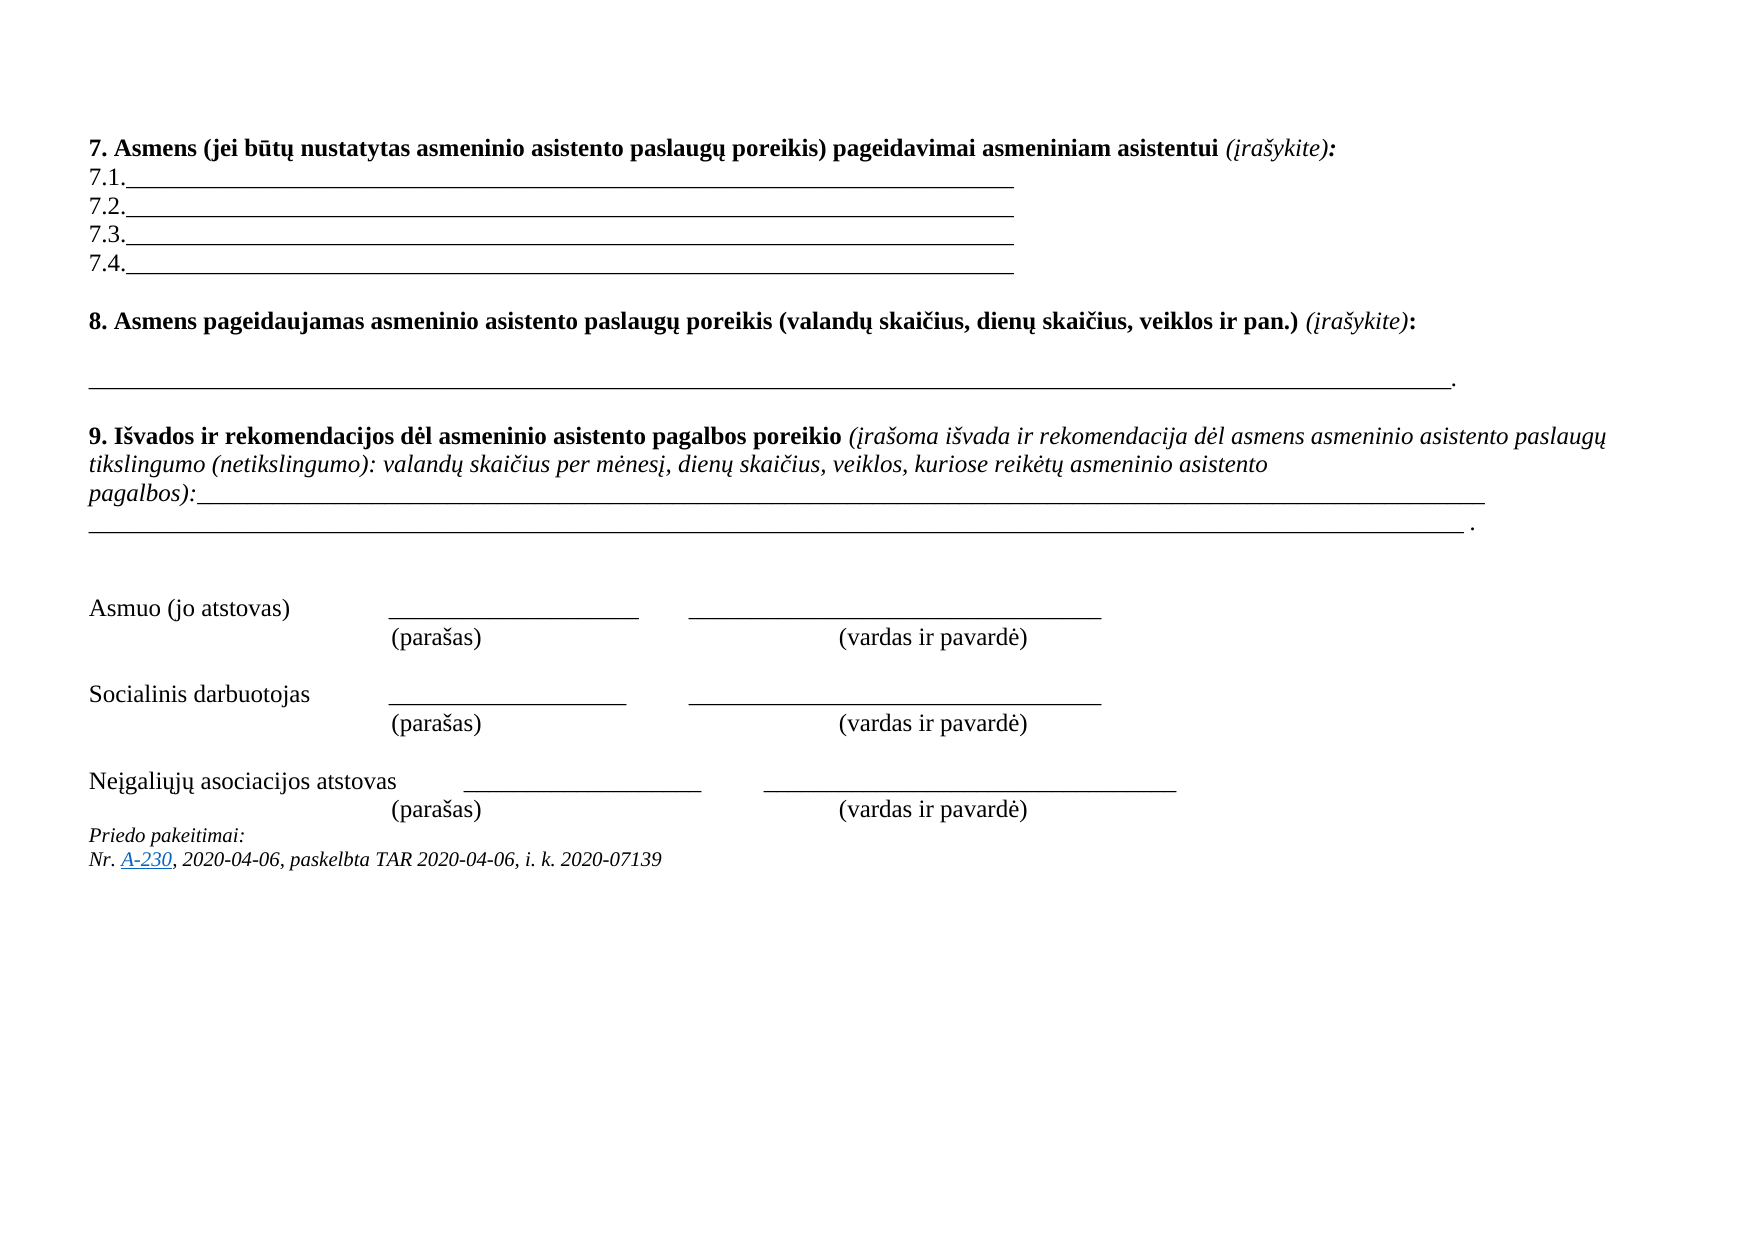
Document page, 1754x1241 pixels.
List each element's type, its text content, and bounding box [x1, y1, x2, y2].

text 7.1._______________________________________________________________________ [89, 162, 1680, 191]
text 7.3._______________________________________________________________________ [89, 219, 1680, 248]
text (parašas) (vardas ir pavardė) [89, 708, 1680, 737]
text ______________________________________________________________________________________________________________ . [89, 507, 1680, 536]
text 7. Asmens (jei būtų nustatytas asmeninio asistento paslaugų poreikis) pageidavimai asmeniniam asistentui (įrašykite): [89, 133, 1680, 162]
text Socialinis darbuotojas ___________________ _________________________________ [89, 679, 1680, 708]
text (parašas) (vardas ir pavardė) [89, 622, 1680, 651]
text Asmuo (jo atstovas) ____________________ _________________________________ [89, 593, 1680, 622]
text 9. Išvados ir rekomendacijos dėl asmeninio asistento pagalbos poreikio (įrašoma išvada ir rekomendacija dėl asmens asmeninio asistento paslaugų tikslingumo (netikslingumo): valandų skaičius per mėnesį, dienų skaičius, veiklos, kuriose reikėtų asmeninio asistento pagalbos):_______________________________________________________________________________________________________ [89, 421, 1680, 507]
text Nr. A-230, 2020-04-06, paskelbta TAR 2020-04-06, i. k. 2020-07139 [89, 847, 1680, 871]
text (parašas) (vardas ir pavardė) [89, 794, 1680, 823]
text 7.2._______________________________________________________________________ [89, 191, 1680, 219]
text _____________________________________________________________________________________________________________. [89, 363, 1680, 392]
text Priedo pakeitimai: [89, 823, 1680, 847]
text 8. Asmens pageidaujamas asmeninio asistento paslaugų poreikis (valandų skaičius, dienų skaičius, veiklos ir pan.) (įrašykite): [89, 306, 1680, 334]
text Neįgaliųjų asociacijos atstovas ___________________ _________________________________ [89, 766, 1680, 794]
text 7.4._______________________________________________________________________ [89, 248, 1680, 277]
